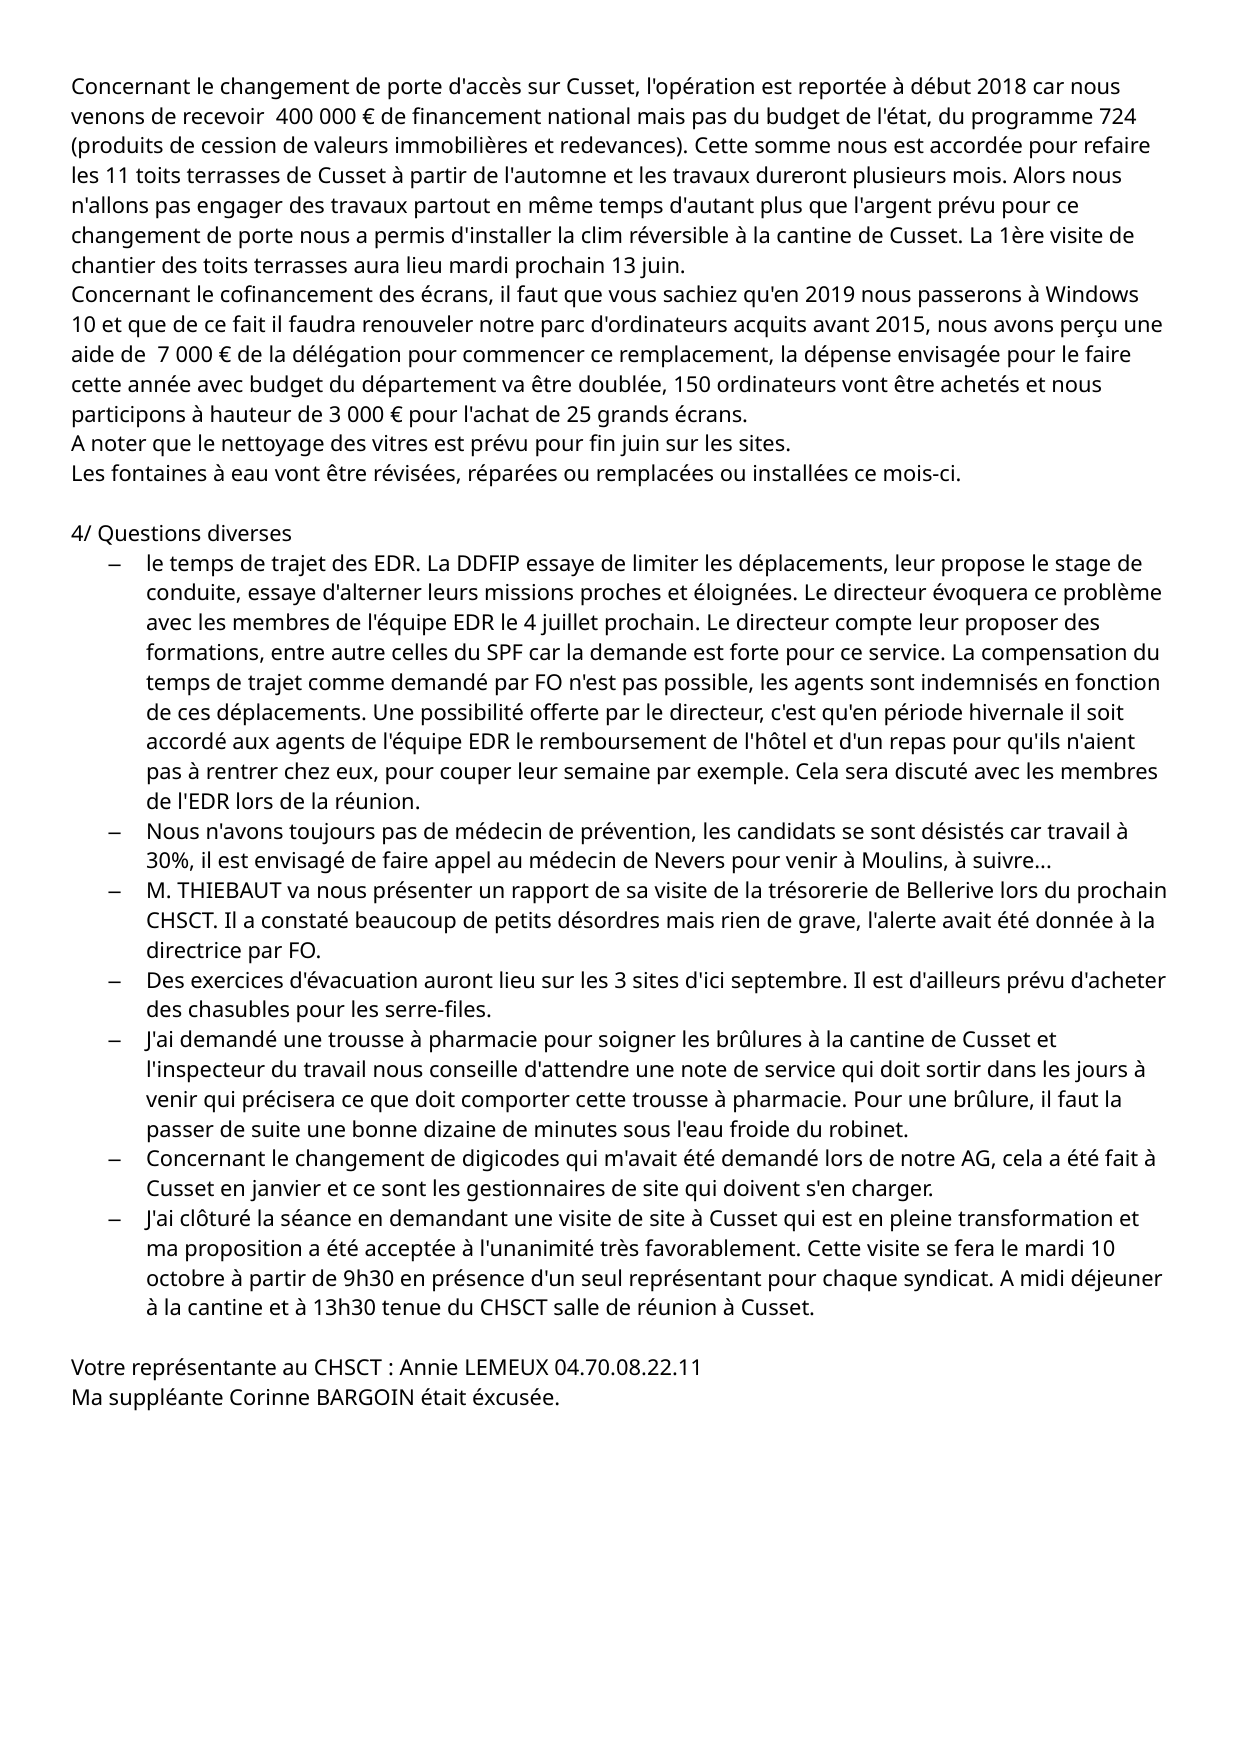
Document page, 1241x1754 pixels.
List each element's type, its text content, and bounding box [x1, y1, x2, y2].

text A noter que le nettoyage des vitres est prévu pour fin juin sur les sites. [71, 428, 1169, 458]
text Ma suppléante Corinne BARGOIN était éxcusée. [71, 1382, 1169, 1411]
list Concernant le changement de digicodes qui m'avait été demandé lors de notre AG, cela a été fait à Cusset en janvier et ce sont les gestionnaires de site qui doivent s'en charger. [108, 1143, 1169, 1203]
text Votre représentante au CHSCT : Annie LEMEUX 04.70.08.22.11 [71, 1352, 1169, 1382]
list M. THIEBAUT va nous présenter un rapport de sa visite de la trésorerie de Bellerive lors du prochain CHSCT. Il a constaté beaucoup de petits désordres mais rien de grave, l'alerte avait été donnée à la directrice par FO. [108, 875, 1169, 964]
text 4/ Questions diverses [71, 518, 1169, 547]
list J'ai demandé une trousse à pharmacie pour soigner les brûlures à la cantine de Cusset et l'inspecteur du travail nous conseille d'attendre une note de service qui doit sortir dans les jours à venir qui précisera ce que doit comporter cette trousse à pharmacie. Pour une brûlure, il faut la passer de suite une bonne dizaine de minutes sous l'eau froide du robinet. [108, 1024, 1169, 1143]
list le temps de trajet des EDR. La DDFIP essaye de limiter les déplacements, leur propose le stage de conduite, essaye d'alterner leurs missions proches et éloignées. Le directeur évoquera ce problème avec les membres de l'équipe EDR le 4 juillet prochain. Le directeur compte leur proposer des formations, entre autre celles du SPF car la demande est forte pour ce service. La compensation du temps de trajet comme demandé par FO n'est pas possible, les agents sont indemnisés en fonction de ces déplacements. Une possibilité offerte par le directeur, c'est qu'en période hivernale il soit accordé aux agents de l'équipe EDR le remboursement de l'hôtel et d'un repas pour qu'ils n'aient pas à rentrer chez eux, pour couper leur semaine par exemple. Cela sera discuté avec les membres de l'EDR lors de la réunion. [108, 547, 1169, 816]
text Les fontaines à eau vont être révisées, réparées ou remplacées ou installées ce mois-ci. [71, 458, 1169, 488]
list J'ai clôturé la séance en demandant une visite de site à Cusset qui est en pleine transformation et ma proposition a été acceptée à l'unanimité très favorablement. Cette visite se fera le mardi 10 octobre à partir de 9h30 en présence d'un seul représentant pour chaque syndicat. A midi déjeuner à la cantine et à 13h30 tenue du CHSCT salle de réunion à Cusset. [108, 1203, 1169, 1322]
text Concernant le changement de porte d'accès sur Cusset, l'opération est reportée à début 2018 car nous venons de recevoir 400 000 € de financement national mais pas du budget de l'état, du programme 724 (produits de cession de valeurs immobilières et redevances). Cette somme nous est accordée pour refaire les 11 toits terrasses de Cusset à partir de l'automne et les travaux dureront plusieurs mois. Alors nous n'allons pas engager des travaux partout en même temps d'autant plus que l'argent prévu pour ce changement de porte nous a permis d'installer la clim réversible à la cantine de Cusset. La 1ère visite de chantier des toits terrasses aura lieu mardi prochain 13 juin. [71, 71, 1169, 279]
list Des exercices d'évacuation auront lieu sur les 3 sites d'ici septembre. Il est d'ailleurs prévu d'acheter des chasubles pour les serre-files. [108, 964, 1169, 1024]
list Nous n'avons toujours pas de médecin de prévention, les candidats se sont désistés car travail à 30%, il est envisagé de faire appel au médecin de Nevers pour venir à Moulins, à suivre... [108, 816, 1169, 875]
text Concernant le cofinancement des écrans, il faut que vous sachiez qu'en 2019 nous passerons à Windows 10 et que de ce fait il faudra renouveler notre parc d'ordinateurs acquits avant 2015, nous avons perçu une aide de 7 000 € de la délégation pour commencer ce remplacement, la dépense envisagée pour le faire cette année avec budget du département va être doublée, 150 ordinateurs vont être achetés et nous participons à hauteur de 3 000 € pour l'achat de 25 grands écrans. [71, 279, 1169, 428]
